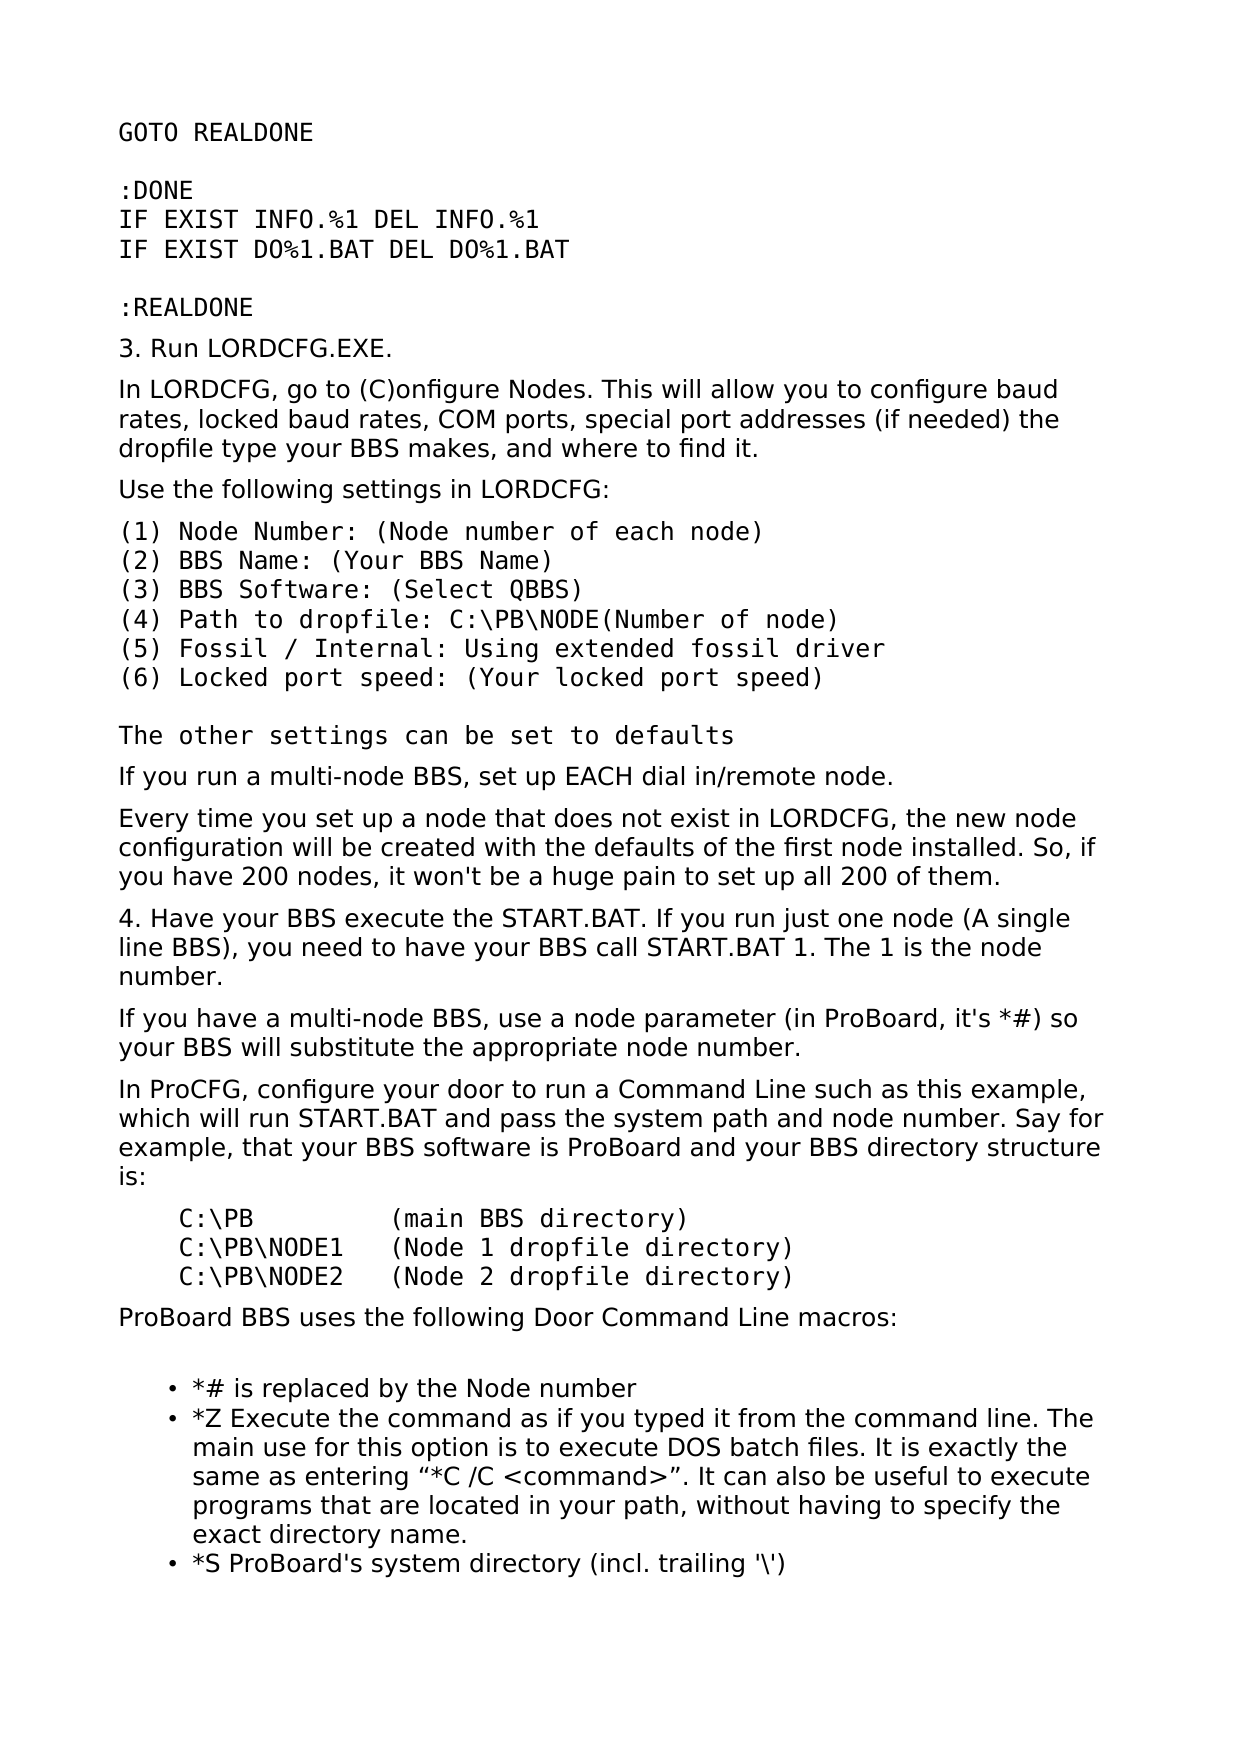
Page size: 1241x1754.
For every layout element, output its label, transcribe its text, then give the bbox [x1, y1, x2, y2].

text (1) Node Number: (Node number of each node) (2) BBS Name: (Your BBS Name) (3) BBS Software: (Select QBBS) (4) Path to dropfile: C:\PB\NODE(Number of node) (5) Fossil / Internal: Using extended fossil driver (6) Locked port speed: (Your locked port speed) The other settings can be set to defaults [118, 517, 1122, 751]
text 3. Run LORDCFG.EXE. [118, 334, 1122, 363]
text Every time you set up a node that does not exist in LORDCFG, the new node configuration will be created with the defaults of the first node installed. So, if you have 200 nodes, it won't be a huge pain to set up all 200 of them. [118, 804, 1122, 892]
text In ProCFG, configure your door to run a Command Line such as this example, which will run START.BAT and pass the system path and node number. Say for example, that your BBS software is ProBoard and your BBS directory structure is: [118, 1075, 1122, 1192]
text 4. Have your BBS execute the START.BAT. If you run just one node (A single line BBS), you need to have your BBS call START.BAT 1. The 1 is the node number. [118, 904, 1122, 992]
text C:\PB (main BBS directory) C:\PB\NODE1 (Node 1 dropfile directory) C:\PB\NODE2 (Node 2 dropfile directory) [118, 1204, 1122, 1292]
text GOTO REALDONE :DONE IF EXIST INFO.%1 DEL INFO.%1 IF EXIST DO%1.BAT DEL DO%1.BAT :REALDONE [118, 118, 1122, 322]
list *S ProBoard's system directory (incl. trailing '\') [177, 1549, 1122, 1579]
text If you run a multi-node BBS, set up EACH dial in/remote node. [118, 762, 1122, 792]
text ProBoard BBS uses the following Door Command Line macros: [118, 1303, 1122, 1333]
text If you have a multi-node BBS, use a node parameter (in ProBoard, it's *#) so your BBS will substitute the appropriate node number. [118, 1004, 1122, 1062]
text Use the following settings in LORDCFG: [118, 476, 1122, 505]
text In LORDCFG, go to (C)onfigure Nodes. This will allow you to configure baud rates, locked baud rates, COM ports, special port addresses (if needed) the dropfile type your BBS makes, and where to find it. [118, 376, 1122, 463]
list *Z Execute the command as if you typed it from the command line. The main use for this option is to execute DOS batch files. It is exactly the same as entering “*C /C <command>”. It can also be useful to execute programs that are located in your path, without having to specify the exact directory name. [177, 1404, 1122, 1549]
list *# is replaced by the Node number [177, 1374, 1122, 1404]
